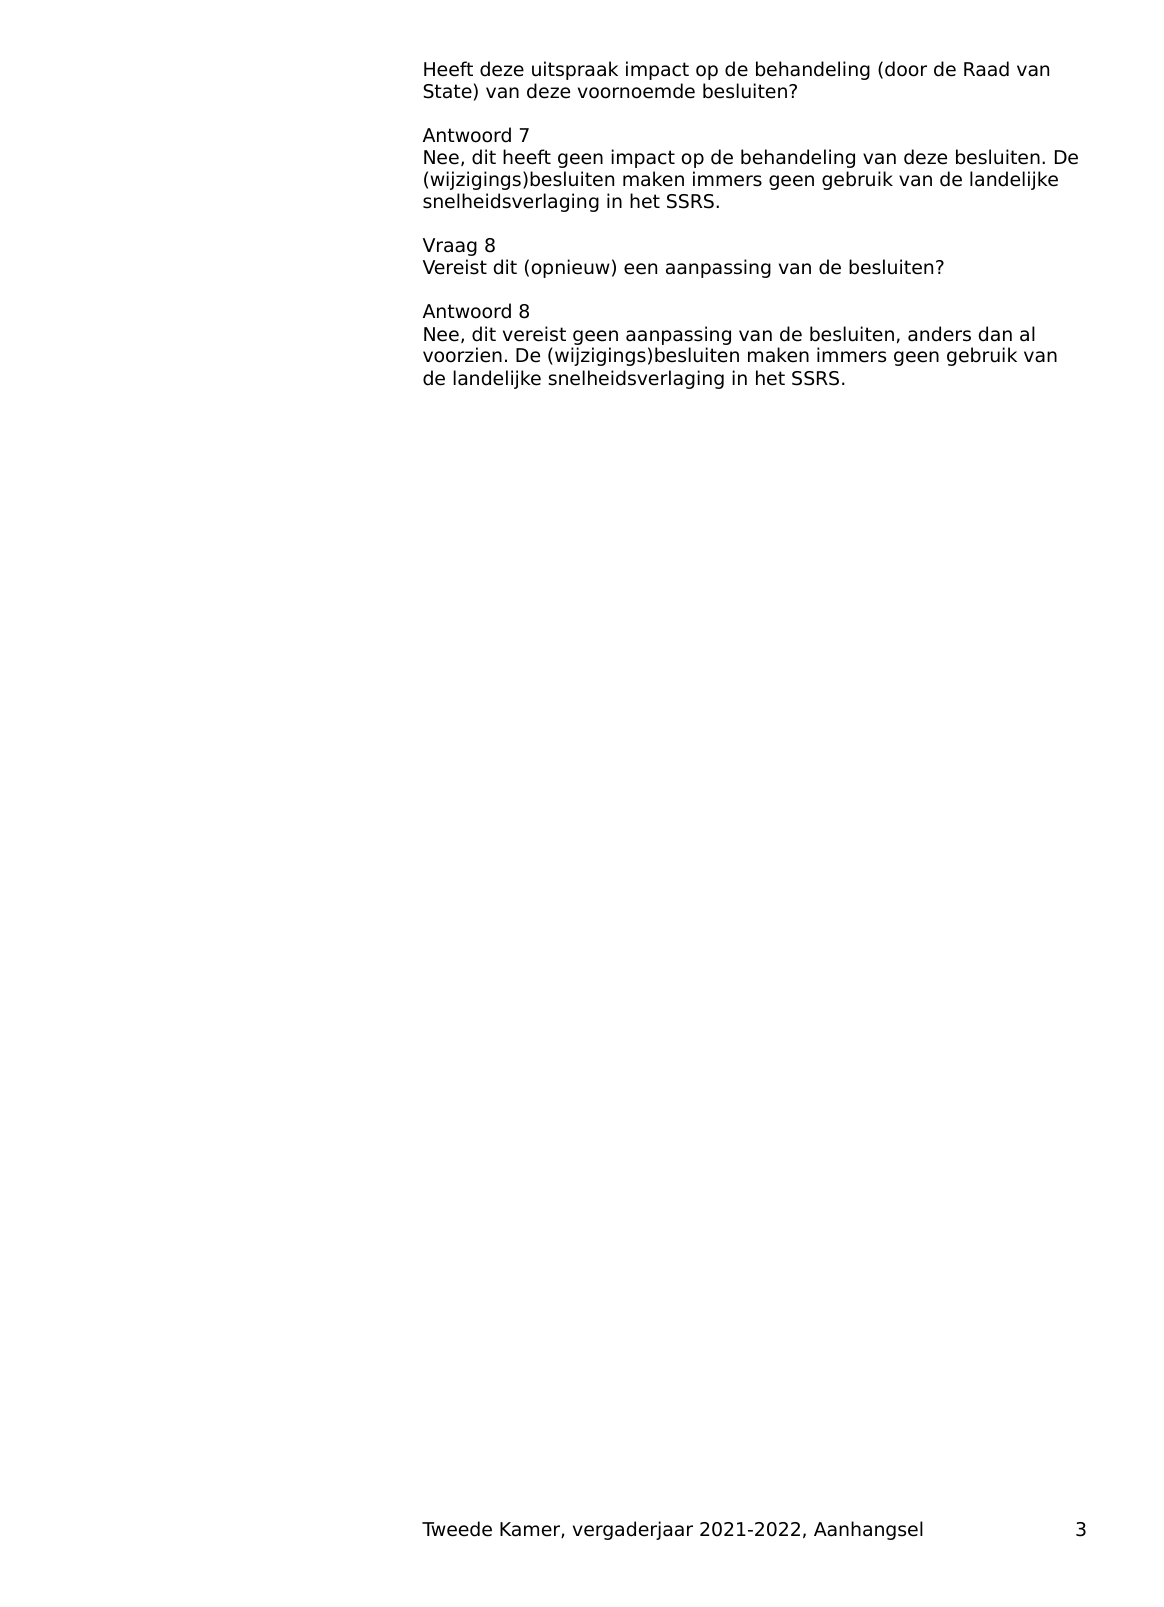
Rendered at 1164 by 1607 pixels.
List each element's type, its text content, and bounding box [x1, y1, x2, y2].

text Antwoord 7 [422, 125, 1087, 147]
text Antwoord 8 [422, 301, 1087, 323]
text Heeft deze uitspraak impact op de behandeling (door de Raad van State) van deze voornoemde besluiten? [422, 59, 1087, 103]
text Vraag 8 [422, 235, 1087, 257]
text Nee, dit heeft geen impact op de behandeling van deze besluiten. De (wijzigings)besluiten maken immers geen gebruik van de landelijke snelheidsverlaging in het SSRS. [422, 147, 1087, 213]
text Nee, dit vereist geen aanpassing van de besluiten, anders dan al voorzien. De (wijzigings)besluiten maken immers geen gebruik van de landelijke snelheidsverlaging in het SSRS. [422, 323, 1087, 389]
text Vereist dit (opnieuw) een aanpassing van de besluiten? [422, 257, 1087, 279]
